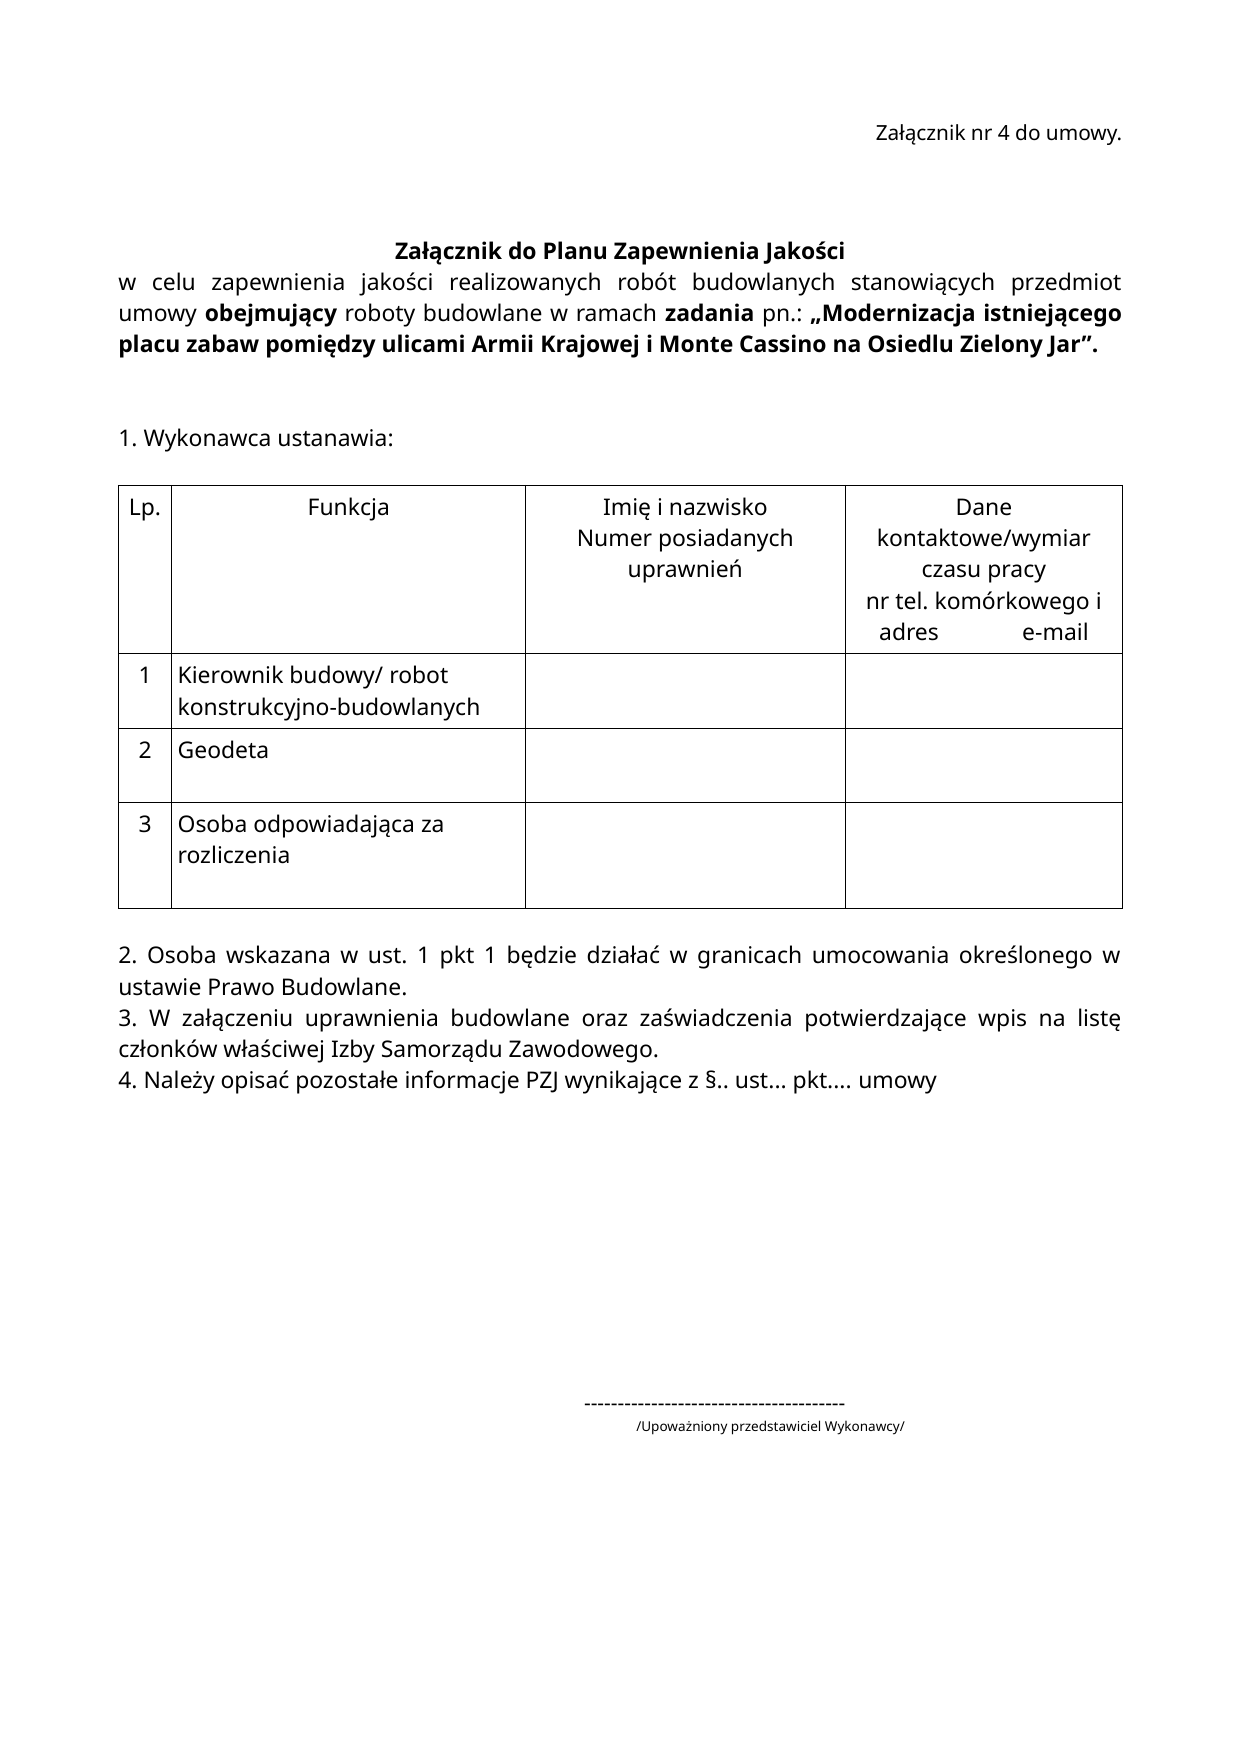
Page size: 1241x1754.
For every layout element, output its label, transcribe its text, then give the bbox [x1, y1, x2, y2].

text 1. Wykonawca ustanawia: [118, 422, 1122, 453]
table_cell Osoba odpowiadająca za rozliczenia [172, 803, 525, 908]
table_cell [526, 654, 845, 727]
table_cell [846, 803, 1122, 908]
text --------------------------------------- [118, 1388, 1122, 1417]
text 3. W załączeniu uprawnienia budowlane oraz zaświadczenia potwierdzające wpis na listę członków właściwej Izby Samorządu Zawodowego. [118, 1002, 1122, 1064]
table_cell [846, 654, 1122, 727]
text 4. Należy opisać pozostałe informacje PZJ wynikające z §.. ust... pkt.... umowy [118, 1064, 1122, 1096]
table_cell 1 [119, 654, 171, 727]
text Załącznik nr 4 do umowy. [118, 118, 1122, 147]
table_cell 3 [119, 803, 171, 908]
text /Upoważniony przedstawiciel Wykonawcy/ [118, 1417, 1122, 1445]
table_header Lp. [119, 486, 171, 653]
text w celu zapewnienia jakości realizowanych robót budowlanych stanowiących przedmiot umowy obejmujący roboty budowlane w ramach zadania pn.: „Modernizacja istniejącego placu zabaw pomiędzy ulicami Armii Krajowej i Monte Cassino na Osiedlu Zielony Jar”. [118, 266, 1122, 360]
table_cell Geodeta [172, 729, 525, 802]
text 2. Osoba wskazana w ust. 1 pkt 1 będzie działać w granicach umocowania określonego w ustawie Prawo Budowlane. [118, 939, 1122, 1002]
table_cell [526, 729, 845, 802]
table_cell [526, 803, 845, 908]
text Załącznik do Planu Zapewnienia Jakości [118, 235, 1122, 266]
table_header Dane kontaktowe/wymiar czasu pracy nr tel. komórkowego i adres e-mail [846, 486, 1122, 653]
table_header Imię i nazwisko Numer posiadanych uprawnień [526, 486, 845, 653]
table_cell 2 [119, 729, 171, 802]
table_header Funkcja [172, 486, 525, 653]
table_cell Kierownik budowy/ robot konstrukcyjno-budowlanych [172, 654, 525, 727]
table_cell [846, 729, 1122, 802]
